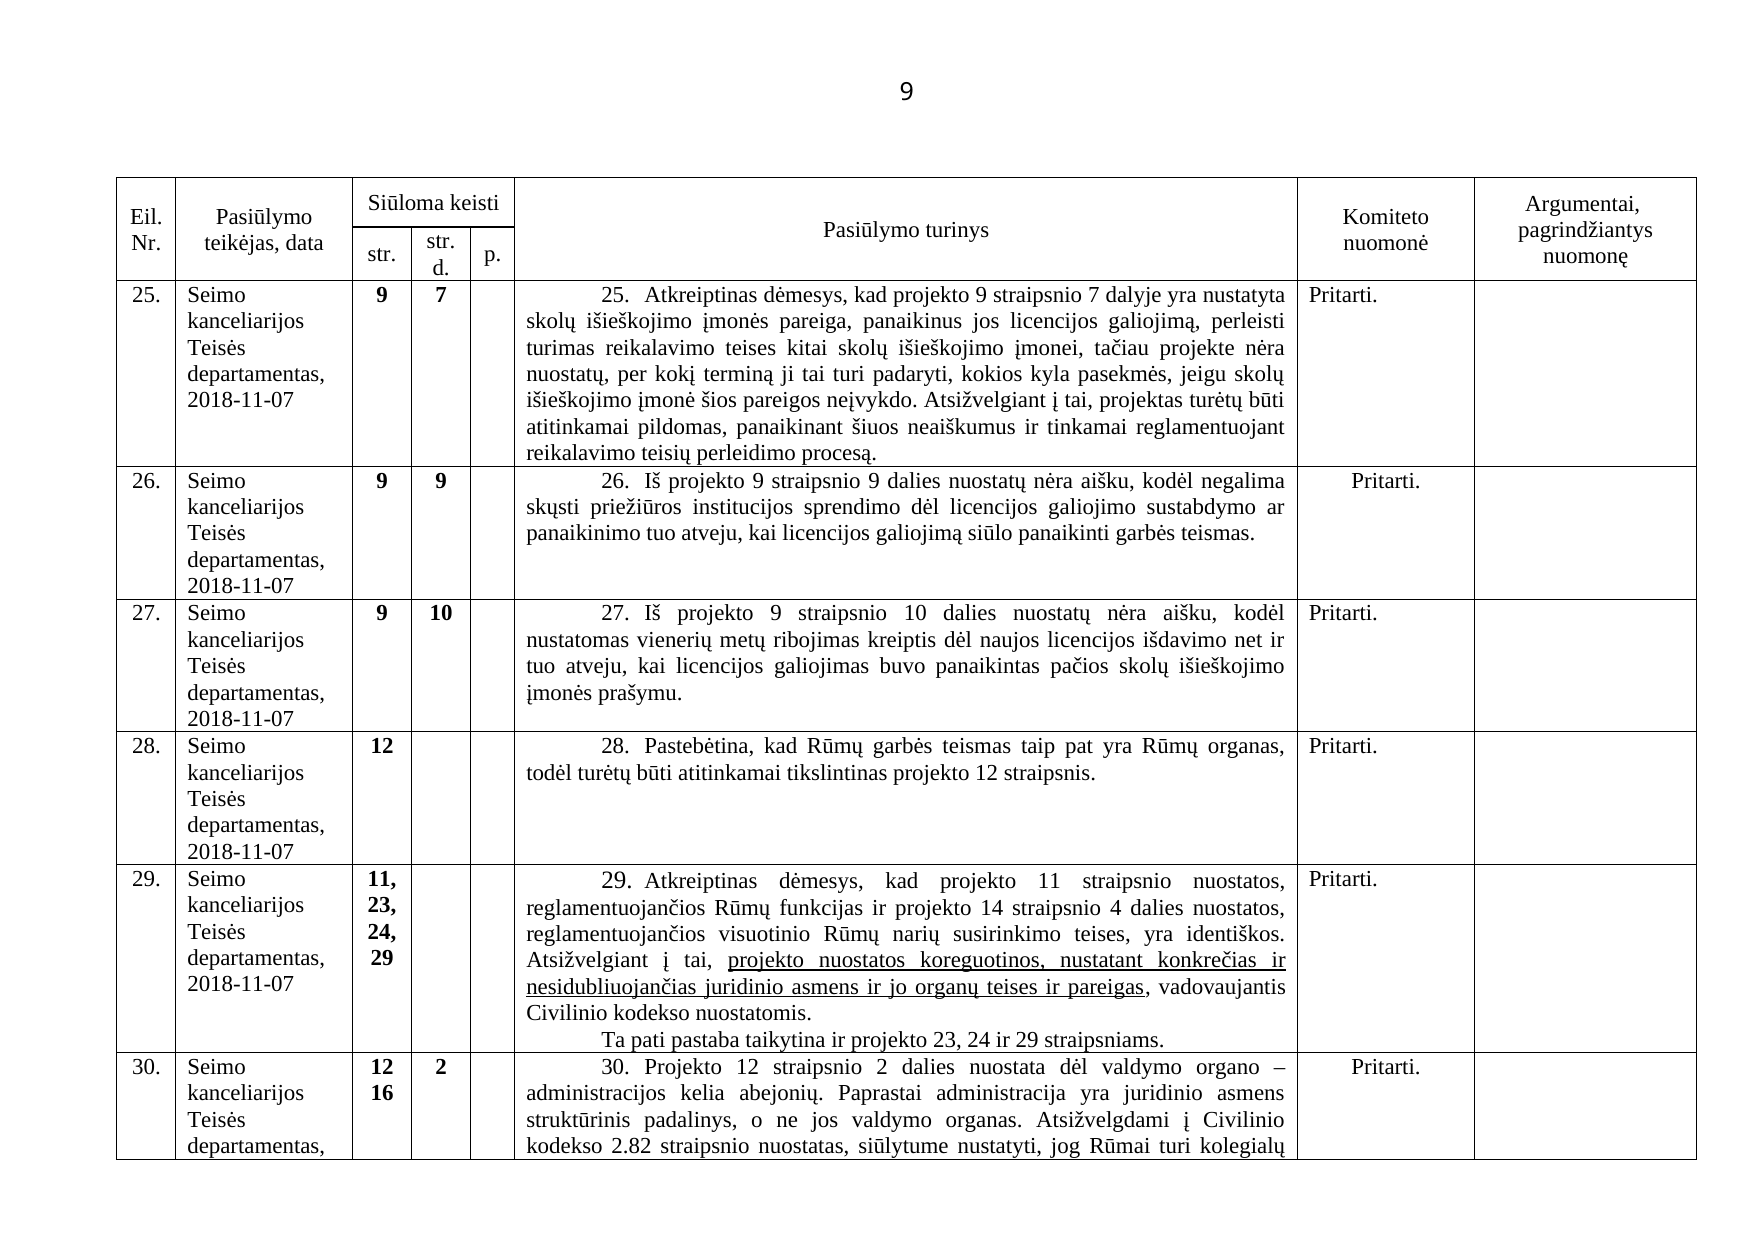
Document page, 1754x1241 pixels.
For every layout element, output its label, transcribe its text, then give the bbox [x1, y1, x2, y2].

table_cell [412, 732, 470, 864]
table_cell [471, 1053, 514, 1158]
table_cell [1475, 281, 1696, 466]
table_cell 9 [353, 281, 411, 466]
table_cell [471, 467, 514, 598]
table_cell Iš projekto 9 straipsnio 10 dalies nuostatų nėra aišku, kodėl nustatomas vienerių metų ribojimas kreiptis dėl naujos licencijos išdavimo net ir tuo atveju, kai licencijos galiojimas buvo panaikintas pačios skolų išieškojimo įmonės prašymu. [515, 600, 1297, 731]
table_cell 30. [117, 1053, 175, 1158]
table_cell Seimo kanceliarijos Teisės departamentas, 2018-11-07 [176, 865, 352, 1052]
table_cell 12 16 [353, 1053, 411, 1158]
table_cell p. [471, 228, 514, 280]
table_cell Pritarti. [1298, 600, 1474, 731]
table_cell [1475, 467, 1696, 598]
table_cell [471, 600, 514, 731]
table_cell Seimo kanceliarijos Teisės departamentas, [176, 1053, 352, 1158]
table_header Siūloma keisti [353, 178, 514, 226]
table_cell 26. [117, 467, 175, 598]
table_cell 9 [353, 467, 411, 598]
table_cell [471, 281, 514, 466]
table_header Argumentai, pagrindžiantys nuomonę [1475, 178, 1696, 280]
table_cell [1475, 865, 1696, 1052]
table_header Pasiūlymo teikėjas, data [176, 178, 352, 280]
table_cell 27. [117, 600, 175, 731]
table_header Eil. Nr. [117, 178, 175, 280]
table_header Komiteto nuomonė [1298, 178, 1474, 280]
table_header Pasiūlymo turinys [515, 178, 1297, 280]
table_cell 7 [412, 281, 470, 466]
table_cell 9 [412, 467, 470, 598]
table_cell 12 [353, 732, 411, 864]
table_cell [1475, 732, 1696, 864]
table_cell Projekto 12 straipsnio 2 dalies nuostata dėl valdymo organo – administracijos kelia abejonių. Paprastai administracija yra juridinio asmens struktūrinis padalinys, o ne jos valdymo organas. Atsižvelgdami į Civilinio kodekso 2.82 straipsnio nuostatas, siūlytume nustatyti, jog Rūmai turi kolegialų [515, 1053, 1297, 1158]
table_cell Atkreiptinas dėmesys, kad projekto 9 straipsnio 7 dalyje yra nustatyta skolų išieškojimo įmonės pareiga, panaikinus jos licencijos galiojimą, perleisti turimas reikalavimo teises kitai skolų išieškojimo įmonei, tačiau projekte nėra nuostatų, per kokį terminą ji tai turi padaryti, kokios kyla pasekmės, jeigu skolų išieškojimo įmonė šios pareigos neįvykdo. Atsižvelgiant į tai, projektas turėtų būti atitinkamai pildomas, panaikinant šiuos neaiškumus ir tinkamai reglamentuojant reikalavimo teisių perleidimo procesą. [515, 281, 1297, 466]
table_cell Pritarti. [1298, 1053, 1474, 1158]
table_cell 28. [117, 732, 175, 864]
table_cell Pritarti. [1298, 281, 1474, 466]
table_cell [471, 865, 514, 1052]
table_cell Seimo kanceliarijos Teisės departamentas, 2018-11-07 [176, 600, 352, 731]
table_cell 9 [353, 600, 411, 731]
table_cell Pastebėtina, kad Rūmų garbės teismas taip pat yra Rūmų organas, todėl turėtų būti atitinkamai tikslintinas projekto 12 straipsnis. [515, 732, 1297, 864]
table_cell 2 [412, 1053, 470, 1158]
table_cell Seimo kanceliarijos Teisės departamentas, 2018-11-07 [176, 732, 352, 864]
table_cell 25. [117, 281, 175, 466]
table_cell Seimo kanceliarijos Teisės departamentas, 2018-11-07 [176, 467, 352, 598]
table_cell Pritarti. [1298, 467, 1474, 598]
table_cell [1475, 1053, 1696, 1158]
table_cell Pritarti. [1298, 732, 1474, 864]
table_cell Pritarti. [1298, 865, 1474, 1052]
table_cell [1475, 600, 1696, 731]
table_cell Seimo kanceliarijos Teisės departamentas, 2018-11-07 [176, 281, 352, 466]
table_cell [471, 732, 514, 864]
table_cell 29. [117, 865, 175, 1052]
table_cell 11, 23, 24, 29 [353, 865, 411, 1052]
table_cell Atkreiptinas dėmesys, kad projekto 11 straipsnio nuostatos, reglamentuojančios Rūmų funkcijas ir projekto 14 straipsnio 4 dalies nuostatos, reglamentuojančios visuotinio Rūmų narių susirinkimo teises, yra identiškos. Atsižvelgiant į tai, projekto nuostatos koreguotinos, nustatant konkrečias ir nesidubliuojančias juridinio asmens ir jo organų teises ir pareigas, vadovaujantis Civilinio kodekso nuostatomis. Ta pati pastaba taikytina ir projekto 23, 24 ir 29 straipsniams. [515, 865, 1297, 1052]
table_cell Iš projekto 9 straipsnio 9 dalies nuostatų nėra aišku, kodėl negalima skųsti priežiūros institucijos sprendimo dėl licencijos galiojimo sustabdymo ar panaikinimo tuo atveju, kai licencijos galiojimą siūlo panaikinti garbės teismas. [515, 467, 1297, 598]
table_cell [412, 865, 470, 1052]
table_cell str. [353, 228, 411, 280]
table_cell str. d. [412, 228, 470, 280]
table_cell 10 [412, 600, 470, 731]
